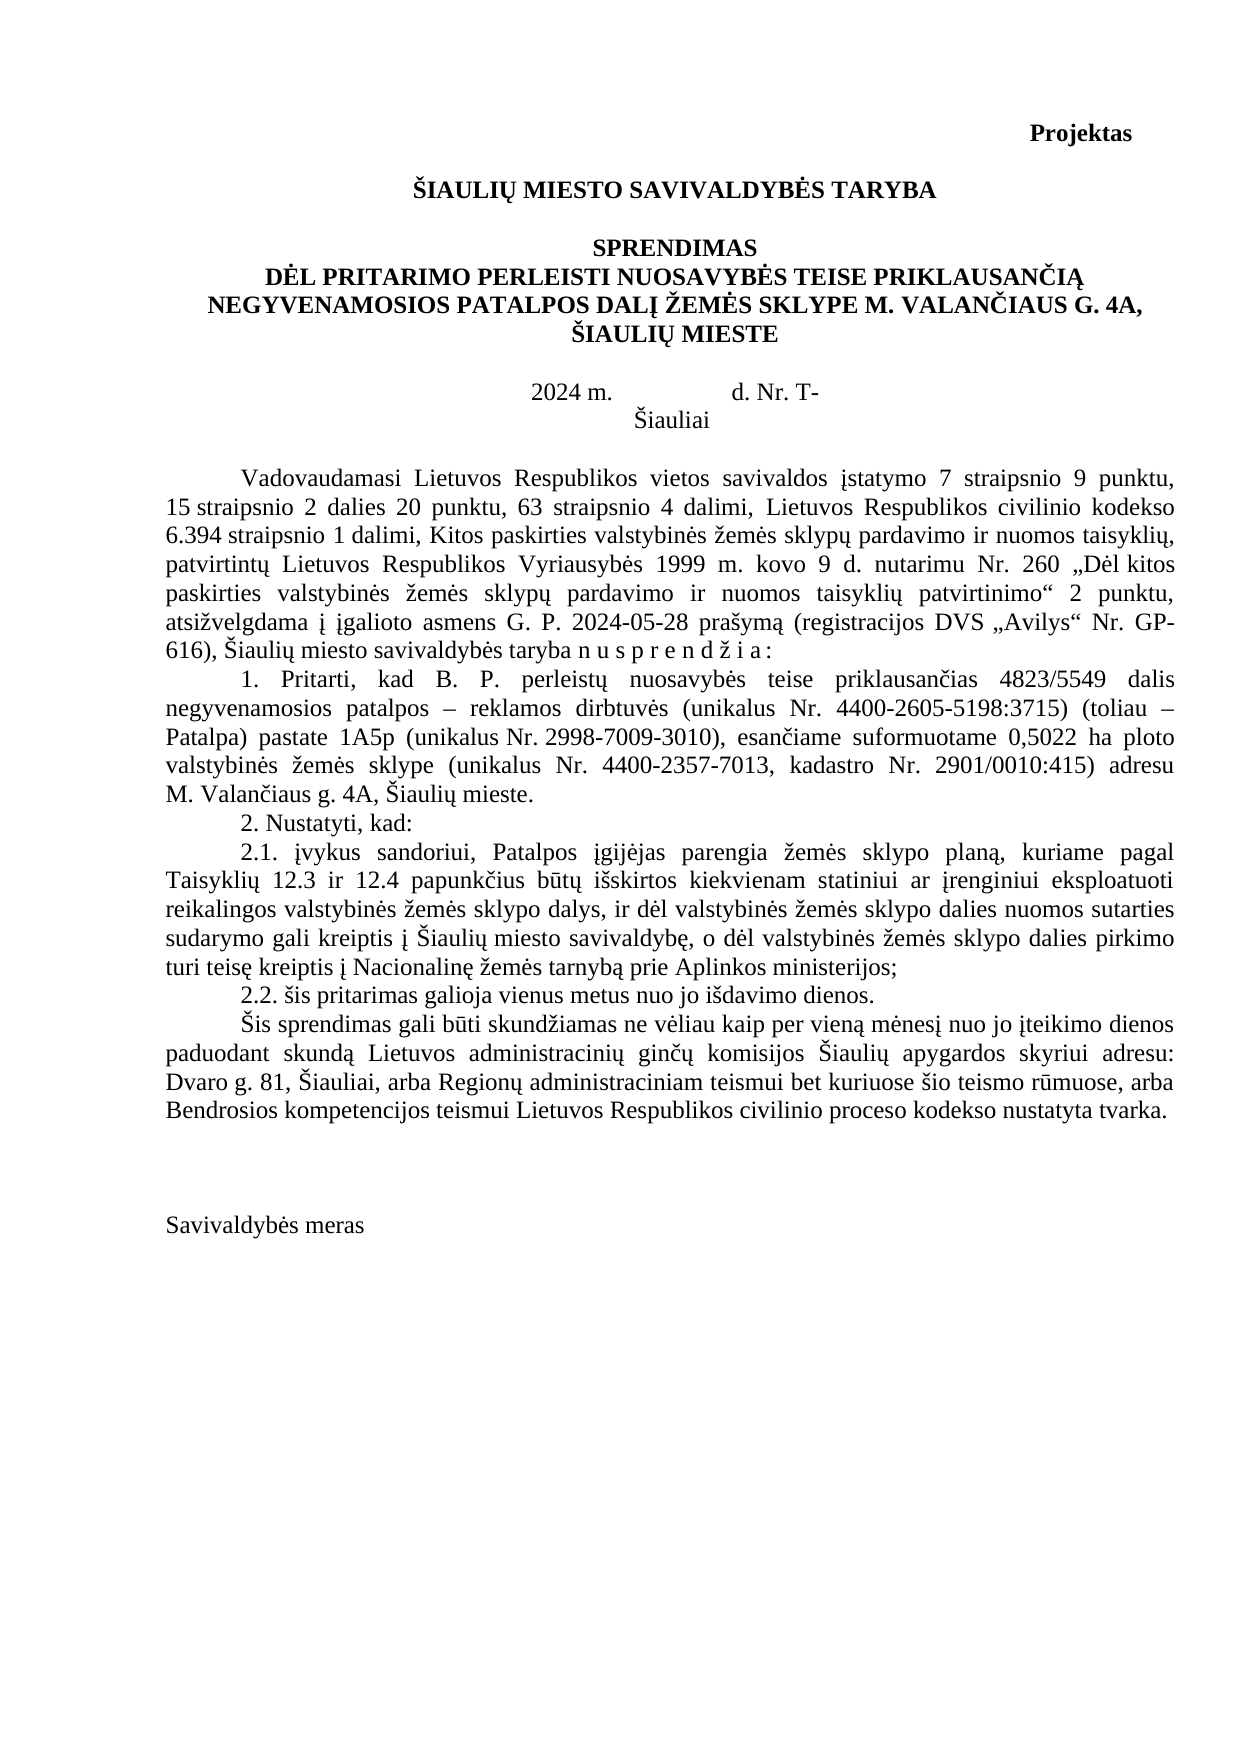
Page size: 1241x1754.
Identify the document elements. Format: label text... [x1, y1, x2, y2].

text DĖL PRITARIMO PERLEISTI NUOSAVYBĖS TEISE PRIKLAUSANČIĄ NEGYVENAMOSIOS PATALPOS DALĮ ŽEMĖS SKLYPE M. VALANČIAUS G. 4A, ŠIAULIŲ MIESTE [165, 262, 1184, 348]
text Projektas [165, 118, 1175, 147]
text Šis sprendimas gali būti skundžiamas ne vėliau kaip per vieną mėnesį nuo jo įteikimo dienos paduodant skundą Lietuvos administracinių ginčų komisijos Šiaulių apygardos skyriui adresu: Dvaro g. 81, Šiauliai, arba Regionų administraciniam teismui bet kuriuose šio teismo rūmuose, arba Bendrosios kompetencijos teismui Lietuvos Respublikos civilinio proceso kodekso nustatyta tvarka. [165, 1009, 1175, 1124]
text 2.2. šis pritarimas galioja vienus metus nuo jo išdavimo dienos. [165, 981, 1175, 1009]
text Šiauliai [165, 406, 1184, 434]
text 2024 m. d. Nr. T- [165, 377, 1184, 406]
text 1. Pritarti, kad B. P. perleistų nuosavybės teise priklausančias 4823/5549 dalis negyvenamosios patalpos – reklamos dirbtuvės (unikalus Nr. 4400-2605-5198:3715) (toliau – Patalpa) pastate 1A5p (unikalus Nr. 2998-7009-3010), esančiame suformuotame 0,5022 ha ploto valstybinės žemės sklype (unikalus Nr. 4400-2357-7013, kadastro Nr. 2901/0010:415) adresu M. Valančiaus g. 4A, Šiaulių mieste. [165, 664, 1175, 808]
text Vadovaudamasi Lietuvos Respublikos vietos savivaldos įstatymo 7 straipsnio 9 punktu, 15 straipsnio 2 dalies 20 punktu, 63 straipsnio 4 dalimi, Lietuvos Respublikos civilinio kodekso 6.394 straipsnio 1 dalimi, Kitos paskirties valstybinės žemės sklypų pardavimo ir nuomos taisyklių, patvirtintų Lietuvos Respublikos Vyriausybės 1999 m. kovo 9 d. nutarimu Nr. 260 „Dėl kitos paskirties valstybinės žemės sklypų pardavimo ir nuomos taisyklių patvirtinimo“ 2 punktu, atsižvelgdama į įgalioto asmens G. P. 2024-05-28 prašymą (registracijos DVS „Avilys“ Nr. GP-616), Šiaulių miesto savivaldybės taryba nusprendžia: [165, 463, 1175, 664]
text ŠIAULIŲ MIESTO SAVIVALDYBĖS TARYBA [165, 176, 1184, 204]
text 2.1. įvykus sandoriui, Patalpos įgijėjas parengia žemės sklypo planą, kuriame pagal Taisyklių 12.3 ir 12.4 papunkčius būtų išskirtos kiekvienam statiniui ar įrenginiui eksploatuoti reikalingos valstybinės žemės sklypo dalys, ir dėl valstybinės žemės sklypo dalies nuomos sutarties sudarymo gali kreiptis į Šiaulių miesto savivaldybę, o dėl valstybinės žemės sklypo dalies pirkimo turi teisę kreiptis į Nacionalinę žemės tarnybą prie Aplinkos ministerijos; [165, 837, 1175, 981]
text 2. Nustatyti, kad: [165, 808, 1175, 837]
text Savivaldybės meras [165, 1211, 1184, 1239]
text SPRENDIMAS [165, 233, 1184, 262]
